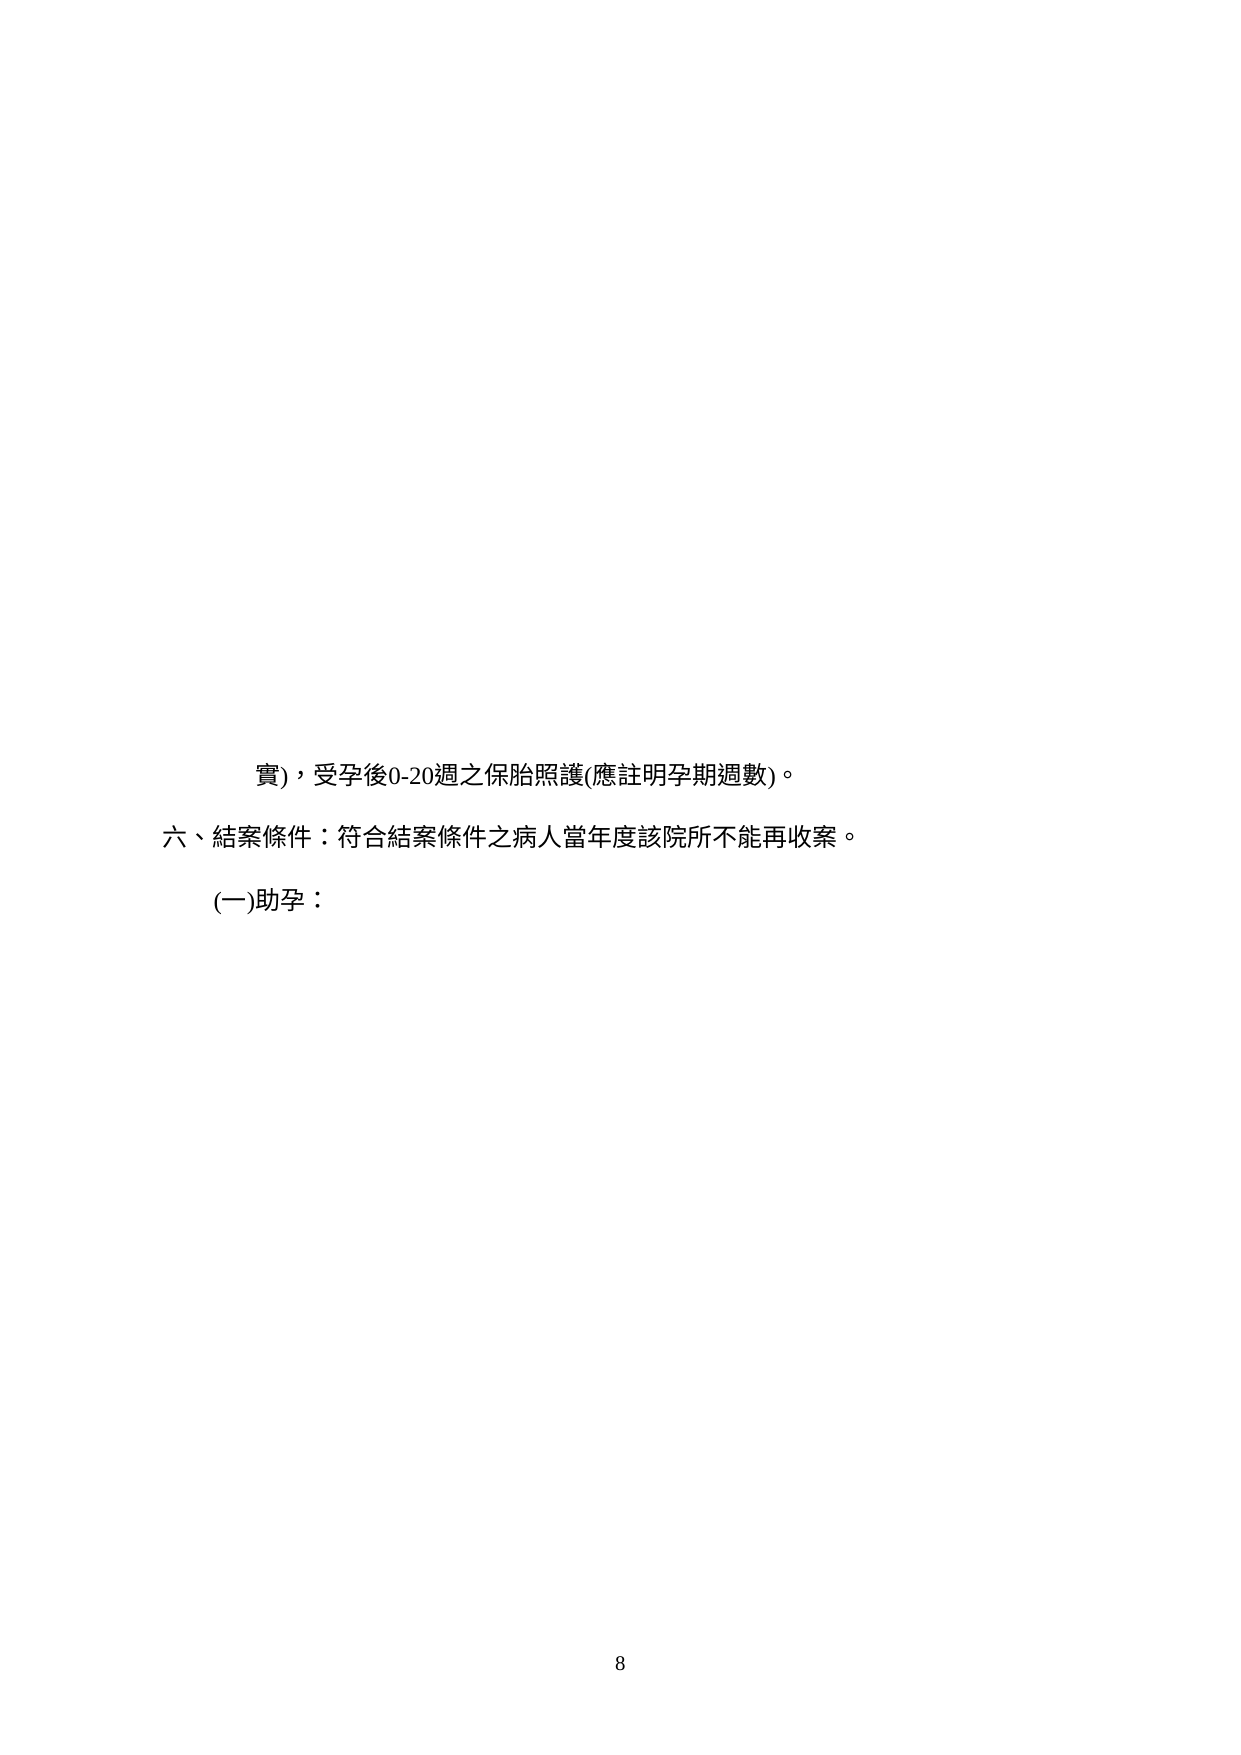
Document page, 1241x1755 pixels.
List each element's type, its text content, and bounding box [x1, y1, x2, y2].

text 六、結案條件：符合結案條件之病人當年度該院所不能再收案。 [162, 794, 1078, 857]
text (一)助孕： [213, 857, 1078, 919]
text 實)，受孕後0-20週之保胎照護(應註明孕期週數)。 [213, 732, 1078, 794]
